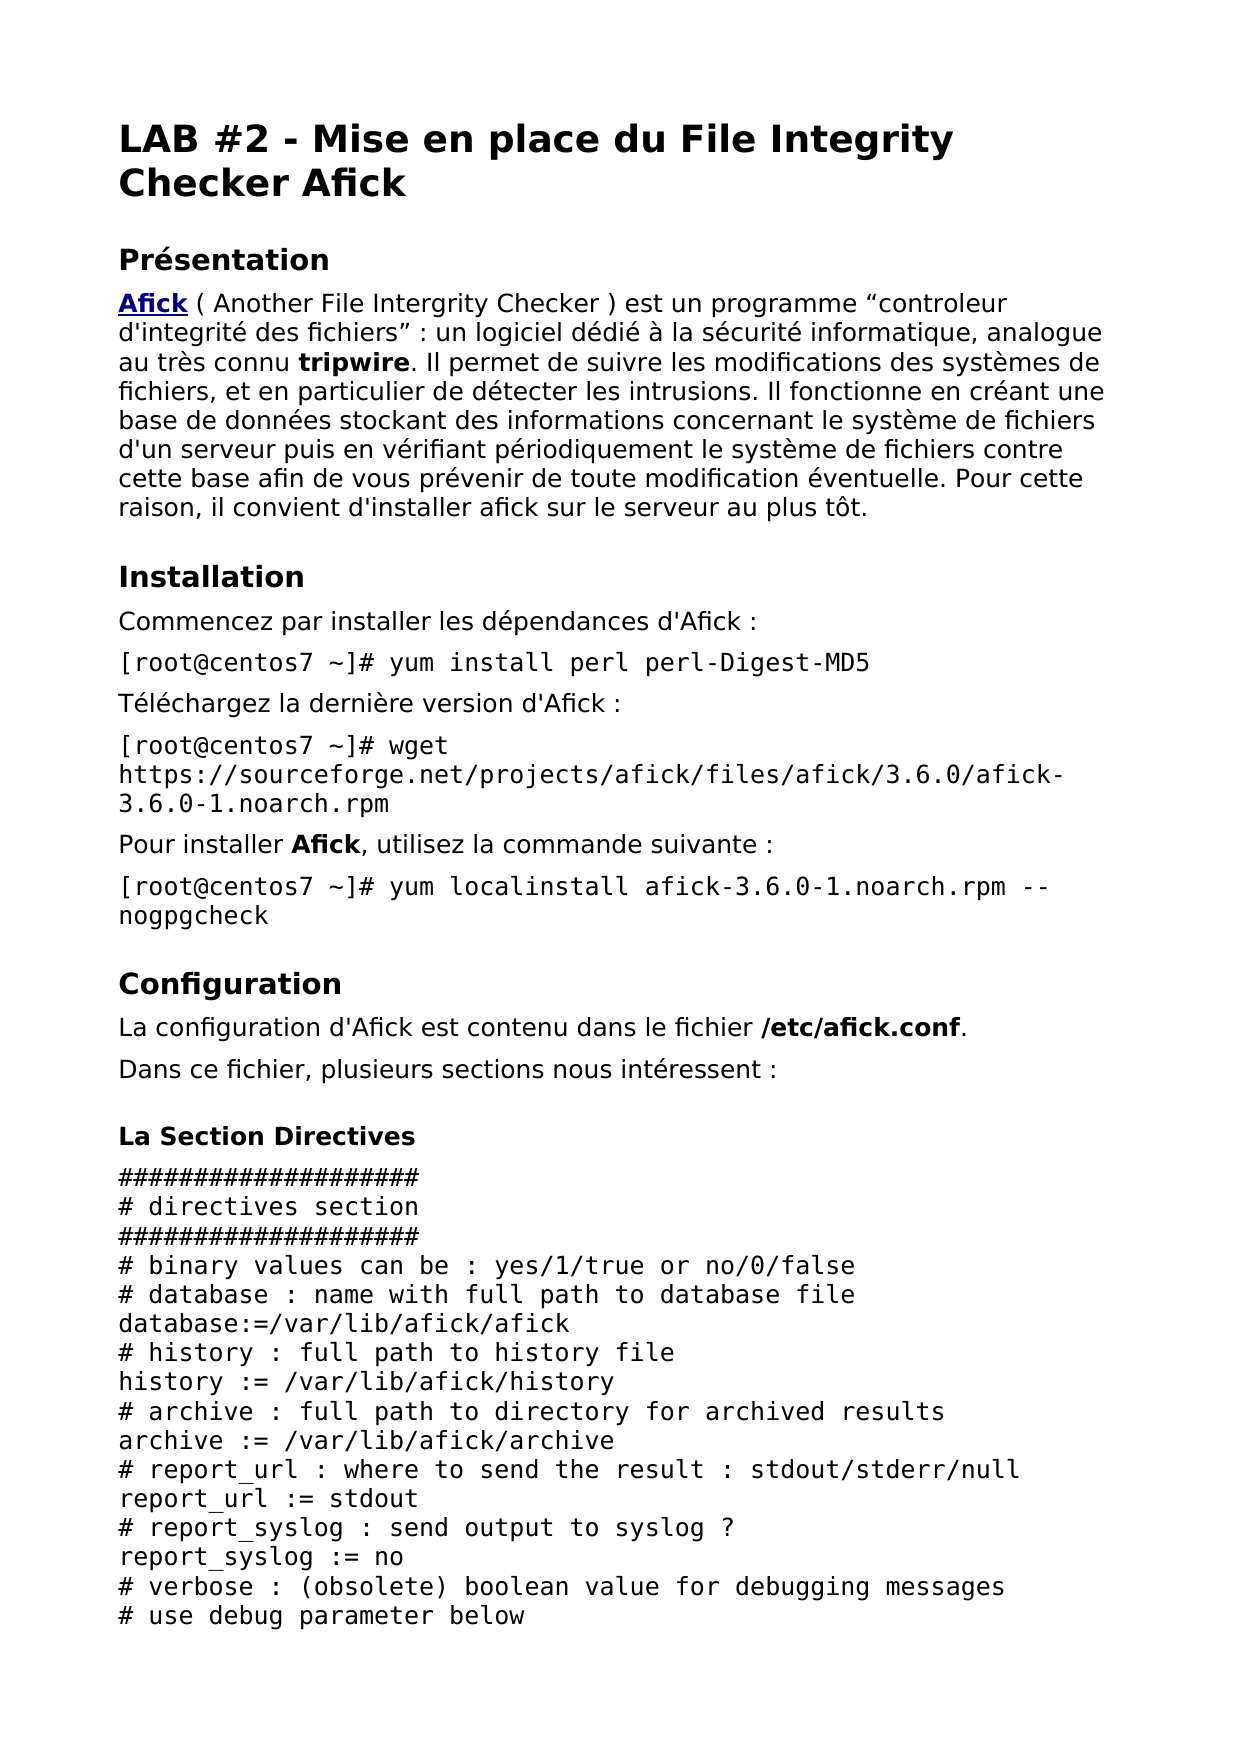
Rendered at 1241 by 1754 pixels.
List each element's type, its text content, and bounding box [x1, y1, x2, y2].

text Afick ( Another File Intergrity Checker ) est un programme “controleur d'integrité des fichiers” : un logiciel dédié à la sécurité informatique, analogue au très connu tripwire. Il permet de suivre les modifications des systèmes de fichiers, et en particulier de détecter les intrusions. Il fonctionne en créant une base de données stockant des informations concernant le système de fichiers d'un serveur puis en vérifiant périodiquement le système de fichiers contre cette base afin de vous prévenir de toute modification éventuelle. Pour cette raison, il convient d'installer afick sur le serveur au plus tôt. [118, 289, 1122, 523]
subtitle La Section Directives [118, 1122, 1122, 1151]
text [root@centos7 ~]# wget https://sourceforge.net/projects/afick/files/afick/3.6.0/afick-3.6.0-1.noarch.rpm [118, 731, 1122, 818]
text Téléchargez la dernière version d'Afick : [118, 689, 1122, 718]
subtitle Installation [118, 560, 1122, 594]
text [root@centos7 ~]# yum localinstall afick-3.6.0-1.noarch.rpm --nogpgcheck [118, 872, 1122, 930]
subtitle LAB #2 - Mise en place du File Integrity Checker Afick [118, 118, 1122, 205]
subtitle Présentation [118, 243, 1122, 277]
text La configuration d'Afick est contenu dans le fichier /etc/afick.conf. [118, 1013, 1122, 1043]
text Dans ce fichier, plusieurs sections nous intéressent : [118, 1055, 1122, 1084]
text #################### # directives section #################### # binary values can be : yes/1/true or no/0/false # database : name with full path to database file database:=/var/lib/afick/afick # history : full path to history file history := /var/lib/afick/history # archive : full path to directory for archived results archive := /var/lib/afick/archive # report_url : where to send the result : stdout/stderr/null report_url := stdout # report_syslog : send output to syslog ? report_syslog := no # verbose : (obsolete) boolean value for debugging messages # use debug parameter below [118, 1163, 1122, 1630]
subtitle Configuration [118, 967, 1122, 1001]
text Commencez par installer les dépendances d'Afick : [118, 607, 1122, 636]
text Pour installer Afick, utilisez la commande suivante : [118, 830, 1122, 859]
text [root@centos7 ~]# yum install perl perl-Digest-MD5 [118, 648, 1122, 677]
